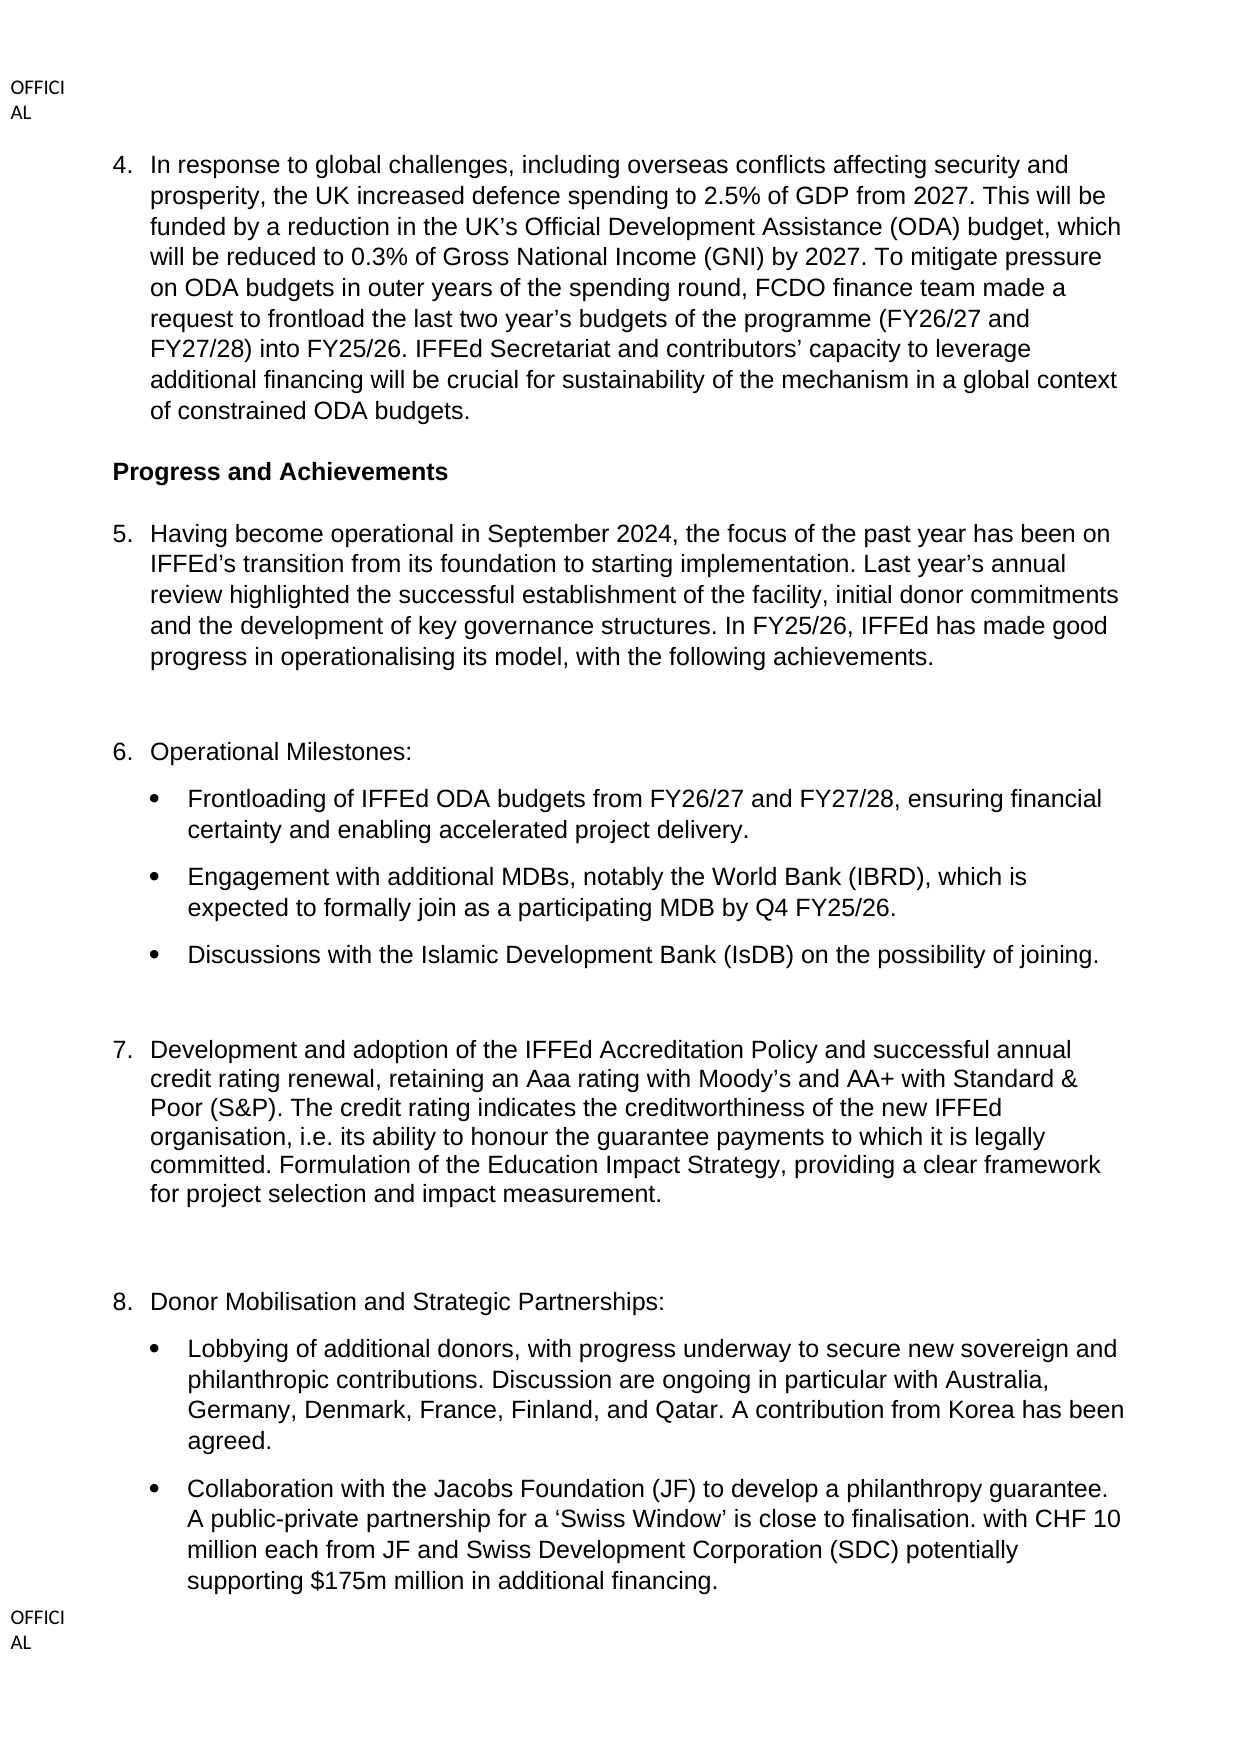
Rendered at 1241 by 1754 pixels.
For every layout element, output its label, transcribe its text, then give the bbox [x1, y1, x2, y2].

list Collaboration with the Jacobs Foundation (JF) to develop a philanthropy guarantee. A public-private partnership for a ‘Swiss Window’ is close to finalisation. with CHF 10 million each from JF and Swiss Development Corporation (SDC) potentially supporting $175m million in additional financing. [150, 1473, 1128, 1594]
list Discussions with the Islamic Development Bank (IsDB) on the possibility of joining. [150, 940, 1128, 969]
list Donor Mobilisation and Strategic Partnerships: [112, 1286, 1128, 1315]
list Frontloading of IFFEd ODA budgets from FY26/27 and FY27/28, ensuring financial certainty and enabling accelerated project delivery. [150, 784, 1128, 843]
text Progress and Achievements [112, 457, 1128, 486]
list Lobbying of additional donors, with progress underway to secure new sovereign and philanthropic contributions. Discussion are ongoing in particular with Australia, Germany, Denmark, France, Finland, and Qatar. A contribution from Korea has been agreed. [150, 1334, 1128, 1455]
list Having become operational in September 2024, the focus of the past year has been on IFFEd’s transition from its foundation to starting implementation. Last year’s annual review highlighted the successful establishment of the facility, initial donor commitments and the development of key governance structures. In FY25/26, IFFEd has made good progress in operationalising its model, with the following achievements. [112, 519, 1128, 670]
list Engagement with additional MDBs, notably the World Bank (IBRD), which is expected to formally join as a participating MDB by Q4 FY25/26. [150, 862, 1128, 922]
list Development and adoption of the IFFEd Accreditation Policy and successful annual credit rating renewal, retaining an Aaa rating with Moody’s and AA+ with Standard & Poor (S&P). The credit rating indicates the creditworthiness of the new IFFEd organisation, i.e. its ability to honour the guarantee payments to which it is legally committed. Formulation of the Education Impact Strategy, providing a clear framework for project selection and impact measurement. [112, 1035, 1128, 1208]
list In response to global challenges, including overseas conflicts affecting security and prosperity, the UK increased defence spending to 2.5% of GDP from 2027. This will be funded by a reduction in the UK’s Official Development Assistance (ODA) budget, which will be reduced to 0.3% of Gross National Income (GNI) by 2027. To mitigate pressure on ODA budgets in outer years of the spending round, FCDO finance team made a request to frontload the last two year’s budgets of the programme (FY26/27 and FY27/28) into FY25/26. IFFEd Secretariat and contributors’ capacity to leverage additional financing will be crucial for sustainability of the mechanism in a global context of constrained ODA budgets. [112, 150, 1128, 424]
list Operational Milestones: [112, 736, 1128, 765]
